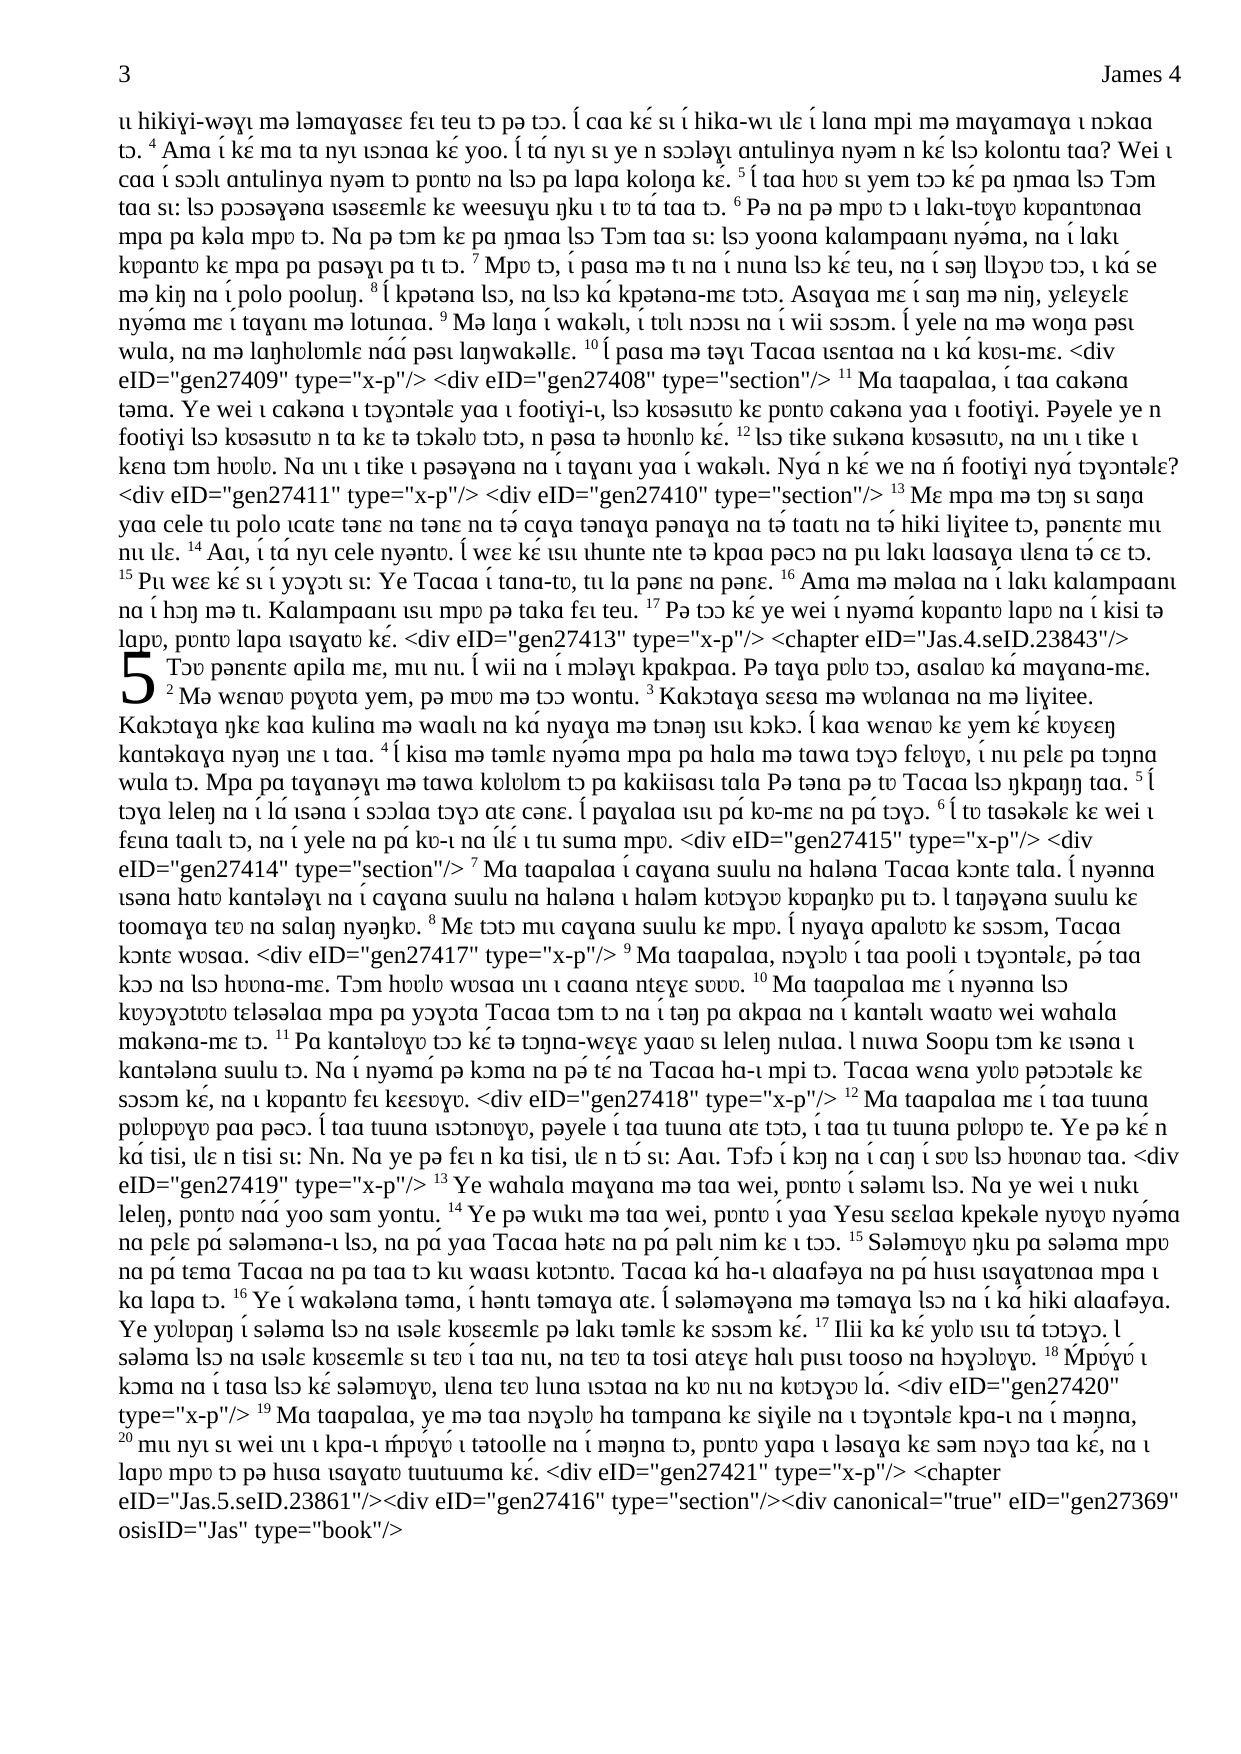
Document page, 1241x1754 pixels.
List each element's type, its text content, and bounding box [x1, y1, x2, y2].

text 4Leɣe yooŋ nɑ ntɔŋkpɛɛsɑɣɑ lɩɩnɑ mǝ hɛkʋ kɛ mpʋ? Mǝ kɔtɔɩnɑɑ mpɑ pɑ cɑɑlǝɣɩ-mɛɣɛ tɑm kɛ́ mǝ tɔnǝŋ tɑɑ tɔ mpɛ pɑ kɔŋnɑ nɑ yooŋ nɑ ntɔŋkpɛɛsɑsɩ nsɩ. 2 Ntɑnyɩ ɩ́ nyɩɩlǝɣɩ pʋlʋ pǝyele ɩ́ kɑɑ hiki-wɩ, ɩlɛnɑ ɩ́ sʋʋ yǝlɑɑ kʋɣʋ tɑɑ. Yɑɑ mǝ luuŋ sʋʋ pʋlʋ pǝyele ɩ́ kɑɑ hiki-wɩ, ɩlɛnɑ ntɔŋkpɛɛsɑsɩ nɑ yoou sʋʋ mǝ hɛkʋ. Pǝ tɑɣɑ pʋlʋ tɔɔ kɛ́ ɩɩ hikiɣi. Mpi ɩ́ cɑɑkɩ tɔ ɩɩ sǝlǝmǝɣɩ sɩ Ɩsɔ ɩ́ hɑ-mɛɣɛ-wɩ tɔɣɔ. 3 Yɑɑ ɩ́ tɩɩ sǝlǝmǝɣɩ ɩɩ hikiɣi-wǝɣɩ mǝ lǝmɑɣɑsɛɛ fɛɩ teu tɔ pǝ tɔɔ. Ɩ́ cɑɑ kɛ́ sɩ ɩ́ hikɑ-wɩ ɩlɛ ɩ́ lɑnɑ mpi mǝ mɑɣɑmɑɣɑ ɩ nɔkɑɑ tɔ. 4 Amɑ ɩ́ kɛ́ mɑ tɑ nyɩ ɩsɔnɑɑ kɛ́ yoo. Ɩ́ tɑ́ nyɩ sɩ ye n sɔɔlǝɣɩ ɑntulinyɑ nyǝm n kɛ́ Ɩsɔ kolontu tɑɑ? Wei ɩ cɑɑ ɩ́ sɔɔlɩ ɑntulinyɑ nyǝm tɔ pʋntʋ nɑ Ɩsɔ pɑ lɑpɑ koloŋɑ kɛ́. 5 Ɩ́ tɑɑ hʋʋ sɩ yem tɔɔ kɛ́ pɑ ŋmɑɑ Ɩsɔ Tɔm tɑɑ sɩ: Ɩsɔ pɔɔsǝɣǝnɑ ɩsǝsɛɛmlɛ kɛ weesuɣu ŋku ɩ tʋ tɑ́ tɑɑ tɔ. 6 Pǝ nɑ pǝ mpʋ tɔ ɩ lɑkɩ-tʋɣʋ kʋpɑntʋnɑɑ mpɑ pɑ kǝlɑ mpʋ tɔ. Nɑ pǝ tɔm kɛ pɑ ŋmɑɑ Ɩsɔ Tɔm tɑɑ sɩ: Ɩsɔ yoonɑ kɑlɑmpɑɑnɩ nyǝ́mɑ, nɑ ɩ́ lɑkɩ kʋpɑntʋ kɛ mpɑ pɑ pɑsǝɣɩ pɑ tɩ tɔ. 7 Mpʋ tɔ, ɩ́ pɑsɑ mǝ tɩ nɑ ɩ́ nɩɩnɑ Ɩsɔ kɛ́ teu, nɑ ɩ́ sǝŋ Ɩlɔɣɔʋ tɔɔ, ɩ kɑ́ se mǝ kiŋ nɑ ɩ́ polo pooluŋ. 8 Ɩ́ kpǝtǝnɑ Ɩsɔ, nɑ Ɩsɔ kɑ́ kpǝtǝnɑ-mɛ tɔtɔ. Asɑɣɑɑ mɛ ɩ́ sɑŋ mǝ niŋ, yɛlɛyɛlɛ nyǝ́mɑ mɛ ɩ́ tɑɣɑnɩ mǝ lotunɑɑ. 9 Mǝ lɑŋɑ ɩ́ wɑkǝlɩ, ɩ́ tʋlɩ nɔɔsɩ nɑ ɩ́ wii sɔsɔm. Ɩ́ yele nɑ mǝ woŋɑ pǝsɩ wulɑ, nɑ mǝ lɑŋhʋlʋmlɛ nɑ́ɑ́ pǝsɩ lɑŋwɑkǝllɛ. 10 Ɩ́ pɑsɑ mǝ tǝɣɩ Tɑcɑɑ ɩsɛntɑɑ nɑ ɩ kɑ́ kʋsɩ-mɛ. <div eID="gen27409" type="x-p"/> <div eID="gen27408" type="section"/> 11 Mɑ tɑɑpɑlɑɑ, ɩ́ tɑɑ cɑkǝnɑ tǝmɑ. Ye wei ɩ cɑkǝnɑ ɩ tɔɣɔntǝlɛ yɑɑ ɩ footiɣi-ɩ, Ɩsɔ kʋsǝsɩɩtʋ kɛ pʋntʋ cɑkǝnɑ yɑɑ ɩ footiɣi. Pǝyele ye n footiɣi Ɩsɔ kʋsǝsɩɩtʋ n tɑ kɛ tǝ tɔkǝlʋ tɔtɔ, n pǝsɑ tǝ hʋʋnlʋ kɛ́. 12 Ɩsɔ tike sɩɩkǝnɑ kʋsǝsɩɩtʋ, nɑ ɩnɩ ɩ tike ɩ kɛnɑ tɔm hʋʋlʋ. Nɑ ɩnɩ ɩ tike ɩ pǝsǝɣǝnɑ nɑ ɩ́ tɑɣɑnɩ yɑɑ ɩ́ wɑkǝlɩ. Nyɑ́ n kɛ́ we nɑ ń footiɣi nyɑ́ tɔɣɔntǝlɛ? <div eID="gen27411" type="x-p"/> <div eID="gen27410" type="section"/> 13 Mɛ mpɑ mǝ tɔŋ sɩ sɑŋɑ yɑɑ cele tɩɩ polo ɩcɑtɛ tǝnɛ nɑ tǝnɛ nɑ tǝ́ cɑɣɑ tǝnɑɣɑ pǝnɑɣɑ nɑ tǝ́ tɑɑtɩ nɑ tǝ́ hiki liɣitee tɔ, pǝnɛntɛ mɩɩ nɩɩ ɩlɛ. 14 Aɑɩ, ɩ́ tɑ́ nyɩ cele nyǝntʋ. Ɩ́ wɛɛ kɛ́ ɩsɩɩ ɩhunte nte tǝ kpɑɑ pǝcɔ nɑ pɩɩ lɑkɩ lɑɑsɑɣɑ ɩlɛnɑ tǝ́ cɛ tɔ. 15 Pɩɩ wɛɛ kɛ́ sɩ ɩ́ yɔɣɔtɩ sɩ: Ye Tɑcɑɑ ɩ́ tɑnɑ-tʋ, tɩɩ lɑ pǝnɛ nɑ pǝnɛ. 16 Amɑ mǝ mǝlɑɑ nɑ ɩ́ lɑkɩ kɑlɑmpɑɑnɩ nɑ ɩ́ hɔŋ mǝ tɩ. Kɑlɑmpɑɑnɩ ɩsɩɩ mpʋ pǝ tɑkɑ fɛɩ teu. 17 Pǝ tɔɔ kɛ́ ye wei ɩ́ nyǝmɑ́ kʋpɑntʋ lɑpʋ nɑ ɩ́ kisi tǝ lɑpʋ, pʋntʋ lɑpɑ ɩsɑɣɑtʋ kɛ́. <div eID="gen27413" type="x-p"/> <chapter eID="Jas.4.seID.23843"/> [118, 106, 1181, 652]
text 5Tɔʋ pǝnɛntɛ ɑpilɑ mɛ, mɩɩ nɩɩ. Ɩ́ wii nɑ ɩ́ mɔlǝɣɩ kpɑkpɑɑ. Pǝ tɑɣɑ pʋlʋ tɔɔ, ɑsɑlɑʋ kɑ́ mɑɣɑnɑ-mɛ. 2 Mǝ wɛnɑʋ pʋɣʋtɑ yem, pǝ mʋʋ mǝ tɔɔ wontu. 3 Kɑkɔtɑɣɑ sɛɛsɑ mǝ wʋlɑnɑɑ nɑ mǝ liɣitee. Kɑkɔtɑɣɑ ŋkɛ kɑɑ kulinɑ mǝ wɑɑlɩ nɑ kɑ́ nyɑɣɑ mǝ tɔnǝŋ ɩsɩɩ kɔkɔ. Ɩ́ kɑɑ wɛnɑʋ kɛ yem kɛ́ kʋyɛɛŋ kɑntǝkɑɣɑ nyǝŋ ɩnɛ ɩ tɑɑ. 4 Ɩ́ kisɑ mǝ tǝmlɛ nyǝ́mɑ mpɑ pɑ hɑlɑ mǝ tɑwɑ tɔɣɔ fɛlʋɣʋ, ɩ́ nɩɩ pɛlɛ pɑ tɔŋnɑ wulɑ tɔ. Mpɑ pɑ tɑɣɑnǝɣɩ mǝ tɑwɑ kʋlʋlʋm tɔ pɑ kɑkiisɑsɩ tɑlɑ Pǝ tǝnɑ pǝ tʋ Tɑcɑɑ Ɩsɔ ŋkpɑŋŋ tɑɑ. 5 Ɩ́ tɔɣɑ leleŋ nɑ ɩ́ lɑ́ ɩsǝnɑ ɩ́ sɔɔlɑɑ tɔɣɔ ɑtɛ cǝnɛ. Ɩ́ pɑɣɑlɑɑ ɩsɩɩ pɑ́ kʋ-mɛ nɑ pɑ́ tɔɣɔ. 6 Ɩ́ tʋ tɑsǝkǝlɛ kɛ wei ɩ fɛɩnɑ tɑɑlɩ tɔ, nɑ ɩ́ yele nɑ pɑ́ kʋ-ɩ nɑ ɩ́lɛ́ ɩ tɩɩ sumɑ mpʋ. <div eID="gen27415" type="x-p"/> <div eID="gen27414" type="section"/> 7 Mɑ tɑɑpɑlɑɑ ɩ́ cɑɣɑnɑ suulu nɑ hɑlǝnɑ Tɑcɑɑ kɔntɛ tɑlɑ. Ɩ́ nyǝnnɑ ɩsǝnɑ hɑtʋ kɑntǝlǝɣɩ nɑ ɩ́ cɑɣɑnɑ suulu nɑ hɑlǝnɑ ɩ hɑlǝm kʋtɔɣɔʋ kʋpɑŋkʋ pɩɩ tɔ. Ɩ tɑŋǝɣǝnɑ suulu kɛ toomɑɣɑ tɛʋ nɑ sɑlɑŋ nyǝŋkʋ. 8 Mɛ tɔtɔ mɩɩ cɑɣɑnɑ suulu kɛ mpʋ. Ɩ́ nyɑɣɑ ɑpɑlʋtʋ kɛ sɔsɔm, Tɑcɑɑ kɔntɛ wʋsɑɑ. <div eID="gen27417" type="x-p"/> 9 Mɑ tɑɑpɑlɑɑ, nɔɣɔlʋ ɩ́ tɑɑ pooli ɩ tɔɣɔntǝlɛ, pǝ́ tɑɑ kɔɔ nɑ Ɩsɔ hʋʋnɑ-mɛ. Tɔm hʋʋlʋ wʋsɑɑ ɩnɩ ɩ cɑɑnɑ ntɛɣɛ sʋʋʋ. 10 Mɑ tɑɑpɑlɑɑ mɛ ɩ́ nyǝnnɑ Ɩsɔ kʋyɔɣɔtʋtʋ tɛlǝsǝlɑɑ mpɑ pɑ yɔɣɔtɑ Tɑcɑɑ tɔm tɔ nɑ ɩ́ tǝŋ pɑ ɑkpɑɑ nɑ ɩ́ kɑntǝlɩ wɑɑtʋ wei wɑhɑlɑ mɑkǝnɑ-mɛ tɔ. 11 Pɑ kɑntǝlʋɣʋ tɔɔ kɛ́ tǝ tɔŋnɑ-wɛɣɛ yɑɑʋ sɩ leleŋ nɩɩlɑɑ. Ɩ nɩɩwɑ Soopu tɔm kɛ ɩsǝnɑ ɩ kɑntǝlǝnɑ suulu tɔ. Nɑ ɩ́ nyǝmɑ́ pǝ kɔmɑ nɑ pǝ́ tɛ́ nɑ Tɑcɑɑ hɑ-ɩ mpi tɔ. Tɑcɑɑ wɛnɑ yʋlʋ pǝtɔɔtǝlɛ kɛ sɔsɔm kɛ́, nɑ ɩ kʋpɑntʋ fɛɩ kɛɛsʋɣʋ. <div eID="gen27418" type="x-p"/> 12 Mɑ tɑɑpɑlɑɑ mɛ ɩ́ tɑɑ tuunɑ pʋlʋpʋɣʋ pɑɑ pǝcɔ. Ɩ́ tɑɑ tuunɑ ɩsɔtɔnʋɣʋ, pǝyele ɩ́ tɑɑ tuunɑ ɑtɛ tɔtɔ, ɩ́ tɑɑ tɩɩ tuunɑ pʋlʋpʋ te. Ye pǝ kɛ́ n kɑ́ tisi, ɩlɛ n tisi sɩ: Nn. Nɑ ye pǝ fɛɩ n kɑ tisi, ɩlɛ n tɔ́ sɩ: Aɑɩ. Tɔfɔ ɩ́ kɔŋ nɑ ɩ́ cɑŋ ɩ́ sʋʋ Ɩsɔ hʋʋnɑʋ tɑɑ. <div eID="gen27419" type="x-p"/> 13 Ye wɑhɑlɑ mɑɣɑnɑ mǝ tɑɑ wei, pʋntʋ ɩ́ sǝlǝmɩ Ɩsɔ. Nɑ ye wei ɩ nɩɩkɩ leleŋ, pʋntʋ nɑ́ɑ́ yoo sɑm yontu. 14 Ye pǝ wɩɩkɩ mǝ tɑɑ wei, pʋntʋ ɩ́ yɑɑ Yesu sɛɛlɑɑ kpekǝle nyʋɣʋ nyǝ́mɑ nɑ pɛlɛ pɑ́ sǝlǝmǝnɑ-ɩ Ɩsɔ, nɑ pɑ́ yɑɑ Tɑcɑɑ hǝtɛ nɑ pɑ́ pǝlɩ nim kɛ ɩ tɔɔ. 15 Sǝlǝmʋɣʋ ŋku pɑ sǝlǝmɑ mpʋ nɑ pɑ́ tɛmɑ Tɑcɑɑ nɑ pɑ tɑɑ tɔ kɩɩ wɑɑsɩ kʋtɔntʋ. Tɑcɑɑ kɑ́ hɑ-ɩ ɑlɑɑfǝyɑ nɑ pɑ́ hɩɩsɩ ɩsɑɣɑtʋnɑɑ mpɑ ɩ kɑ lɑpɑ tɔ. 16 Ye ɩ́ wɑkǝlǝnɑ tǝmɑ, ɩ́ hǝntɩ tǝmɑɣɑ ɑtɛ. Ɩ́ sǝlǝmǝɣǝnɑ mǝ tǝmɑɣɑ Ɩsɔ nɑ ɩ́ kɑ́ hiki ɑlɑɑfǝyɑ. Ye yʋlʋpɑŋ ɩ́ sǝlǝmɑ Ɩsɔ nɑ ɩsǝlɛ kʋsɛɛmlɛ pǝ lɑkɩ tǝmlɛ kɛ sɔsɔm kɛ́. 17 Ilii kɑ kɛ́ yʋlʋ ɩsɩɩ tɑ́ tɔtɔɣɔ. Ɩ sǝlǝmɑ Ɩsɔ nɑ ɩsǝlɛ kʋsɛɛmlɛ sɩ tɛʋ ɩ́ tɑɑ nɩɩ, nɑ tɛʋ tɑ tosi ɑtɛɣɛ hɑlɩ pɩɩsɩ tooso nɑ hɔɣɔlʋɣʋ. 18 Ḿpʋ́ɣʋ́ ɩ kɔmɑ nɑ ɩ́ tɑsɑ Ɩsɔ kɛ́ sǝlǝmʋɣʋ, ɩlɛnɑ tɛʋ lɩɩnɑ ɩsɔtɑɑ nɑ kʋ nɩɩ nɑ kʋtɔɣɔʋ lɑ́. <div eID="gen27420" type="x-p"/> 19 Mɑ tɑɑpɑlɑɑ, ye mǝ tɑɑ nɔɣɔlʋ hɑ tɑmpɑnɑ kɛ siɣile nɑ ɩ tɔɣɔntǝlɛ kpɑ-ɩ nɑ ɩ́ mǝŋnɑ, 20 mɩɩ nyɩ sɩ wei ɩnɩ ɩ kpɑ-ɩ ḿpʋ́ɣʋ́ ɩ tǝtoolle nɑ ɩ́ mǝŋnɑ tɔ, pʋntʋ yɑpɑ ɩ lǝsɑɣɑ kɛ sǝm nɔɣɔ tɑɑ kɛ́, nɑ ɩ lɑpʋ mpʋ tɔ pǝ hɩɩsɑ ɩsɑɣɑtʋ tuutuumɑ kɛ́. <div eID="gen27421" type="x-p"/> <chapter eID="Jas.5.seID.23861"/><div eID="gen27416" type="section"/><div canonical="true" eID="gen27369" osisID="Jas" type="book"/> [118, 652, 1181, 1544]
